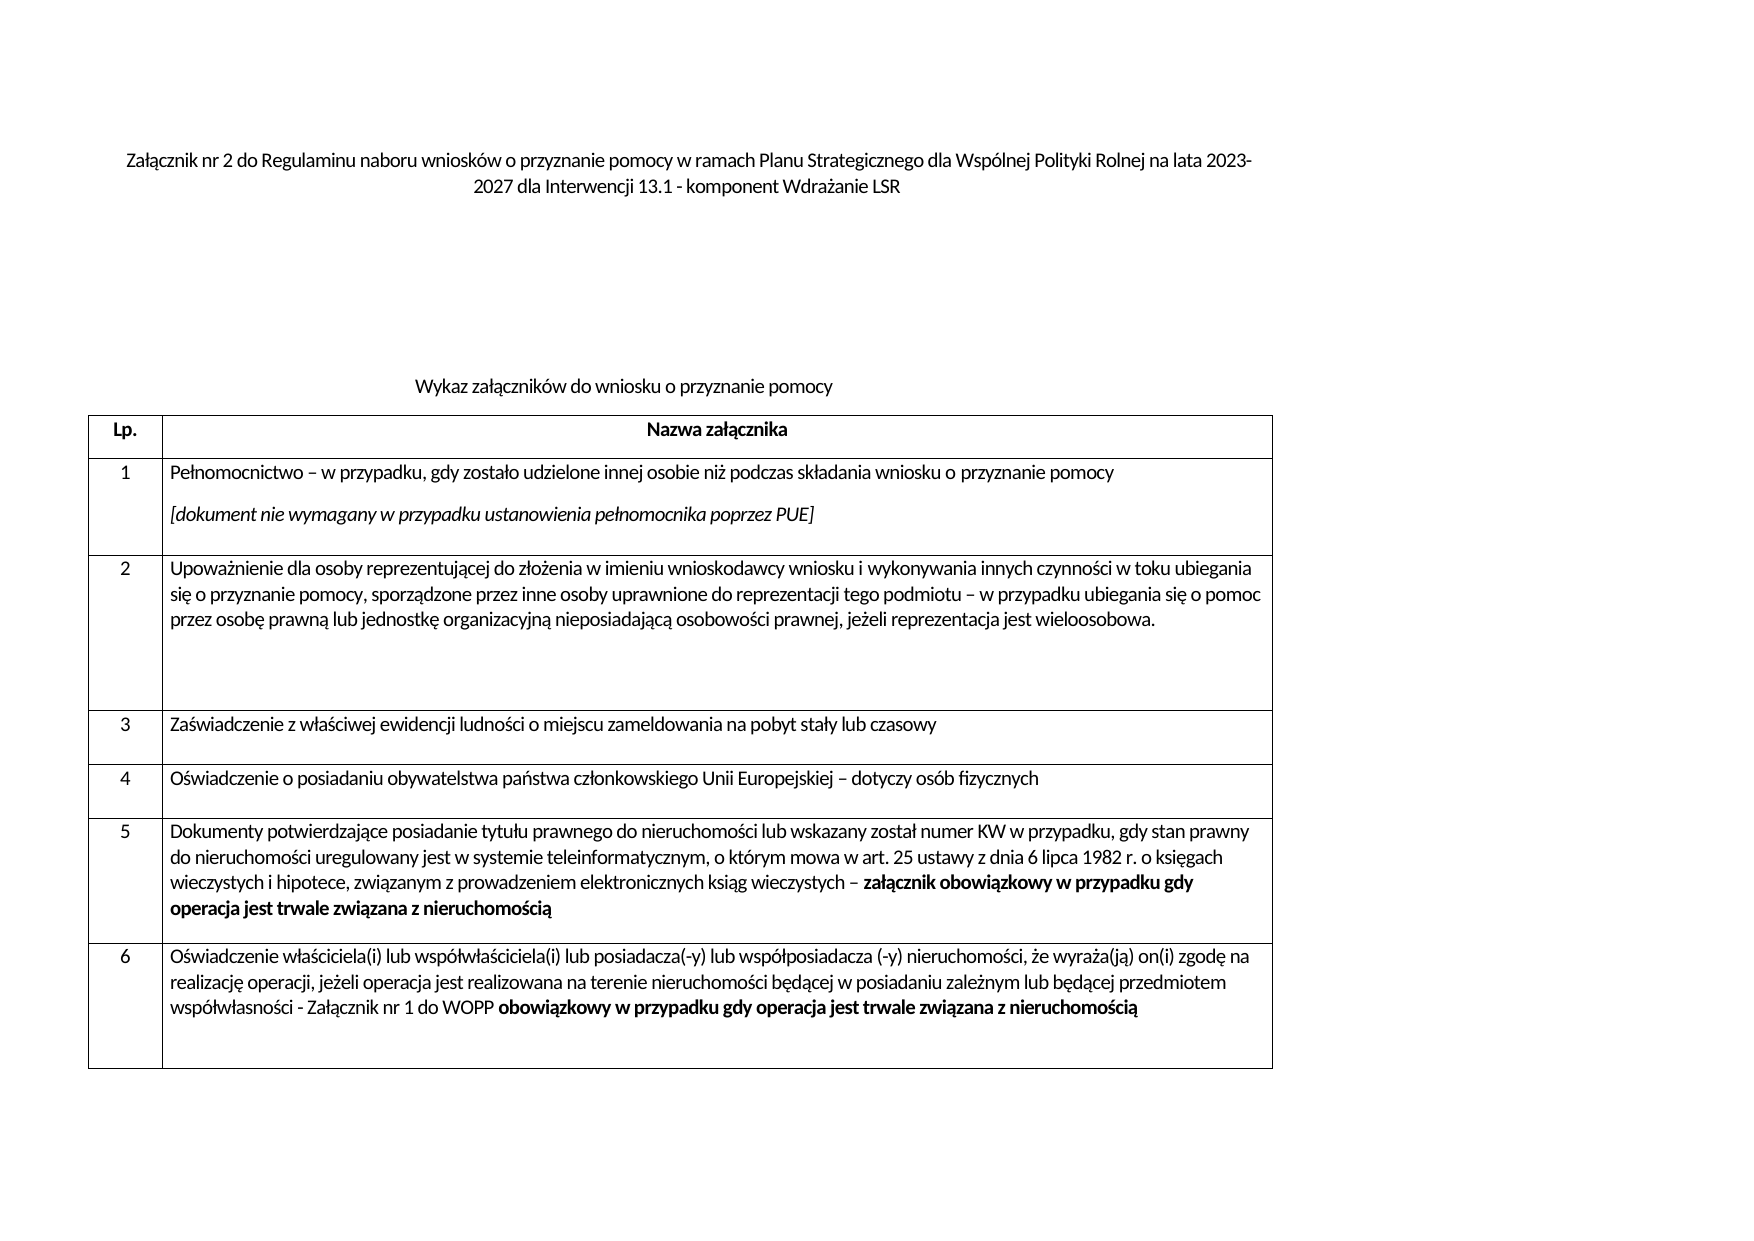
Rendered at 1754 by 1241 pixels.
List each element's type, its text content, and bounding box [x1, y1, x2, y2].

table_cell Pełnomocnictwo – w przypadku, gdy zostało udzielone innej osobie niż podczas składania wniosku o przyznanie pomocy [dokument nie wymagany w przypadku ustanowienia pełnomocnika poprzez PUE] [163, 459, 1272, 554]
table_cell [89, 373, 162, 415]
table_cell 6 [89, 944, 162, 1068]
table_cell Nazwa załącznika [163, 416, 1272, 458]
table_cell Upoważnienie dla osoby reprezentującej do złożenia w imieniu wnioskodawcy wniosku i wykonywania innych czynności w toku ubiegania się o przyznanie pomocy, sporządzone przez inne osoby uprawnione do reprezentacji tego podmiotu – w przypadku ubiegania się o pomoc przez osobę prawną lub jednostkę organizacyjną nieposiadającą osobowości prawnej, jeżeli reprezentacja jest wieloosobowa. [163, 556, 1272, 710]
table_header [89, 148, 105, 373]
table_cell Lp. [89, 416, 162, 458]
table_cell 3 [89, 711, 162, 764]
table_header Załącznik nr 2 do Regulaminu naboru wniosków o przyznanie pomocy w ramach Planu Strategicznego dla Wspólnej Polityki Rolnej na lata 2023-2027 dla Interwencji 13.1 - komponent Wdrażanie LSR [105, 148, 1273, 373]
table_cell Oświadczenie o posiadaniu obywatelstwa państwa członkowskiego Unii Europejskiej – dotyczy osób fizycznych [163, 765, 1272, 817]
table_cell Dokumenty potwierdzające posiadanie tytułu prawnego do nieruchomości lub wskazany został numer KW w przypadku, gdy stan prawny do nieruchomości uregulowany jest w systemie teleinformatycznym, o którym mowa w art. 25 ustawy z dnia 6 lipca 1982 r. o księgach wieczystych i hipotece, związanym z prowadzeniem elektronicznych ksiąg wieczystych – załącznik obowiązkowy w przypadku gdy operacja jest trwale związana z nieruchomością [163, 819, 1272, 943]
table_cell 4 [89, 765, 162, 817]
table_cell Wykaz załączników do wniosku o przyznanie pomocy [163, 373, 1086, 415]
table_cell [1086, 373, 1273, 415]
table_cell 2 [89, 556, 162, 710]
table_cell Zaświadczenie z właściwej ewidencji ludności o miejscu zameldowania na pobyt stały lub czasowy [163, 711, 1272, 764]
table_cell 1 [89, 459, 162, 554]
table_cell 5 [89, 819, 162, 943]
table_cell Oświadczenie właściciela(i) lub współwłaściciela(i) lub posiadacza(-y) lub współposiadacza (-y) nieruchomości, że wyraża(ją) on(i) zgodę na realizację operacji, jeżeli operacja jest realizowana na terenie nieruchomości będącej w posiadaniu zależnym lub będącej przedmiotem współwłasności - Załącznik nr 1 do WOPP obowiązkowy w przypadku gdy operacja jest trwale związana z nieruchomością [163, 944, 1272, 1068]
